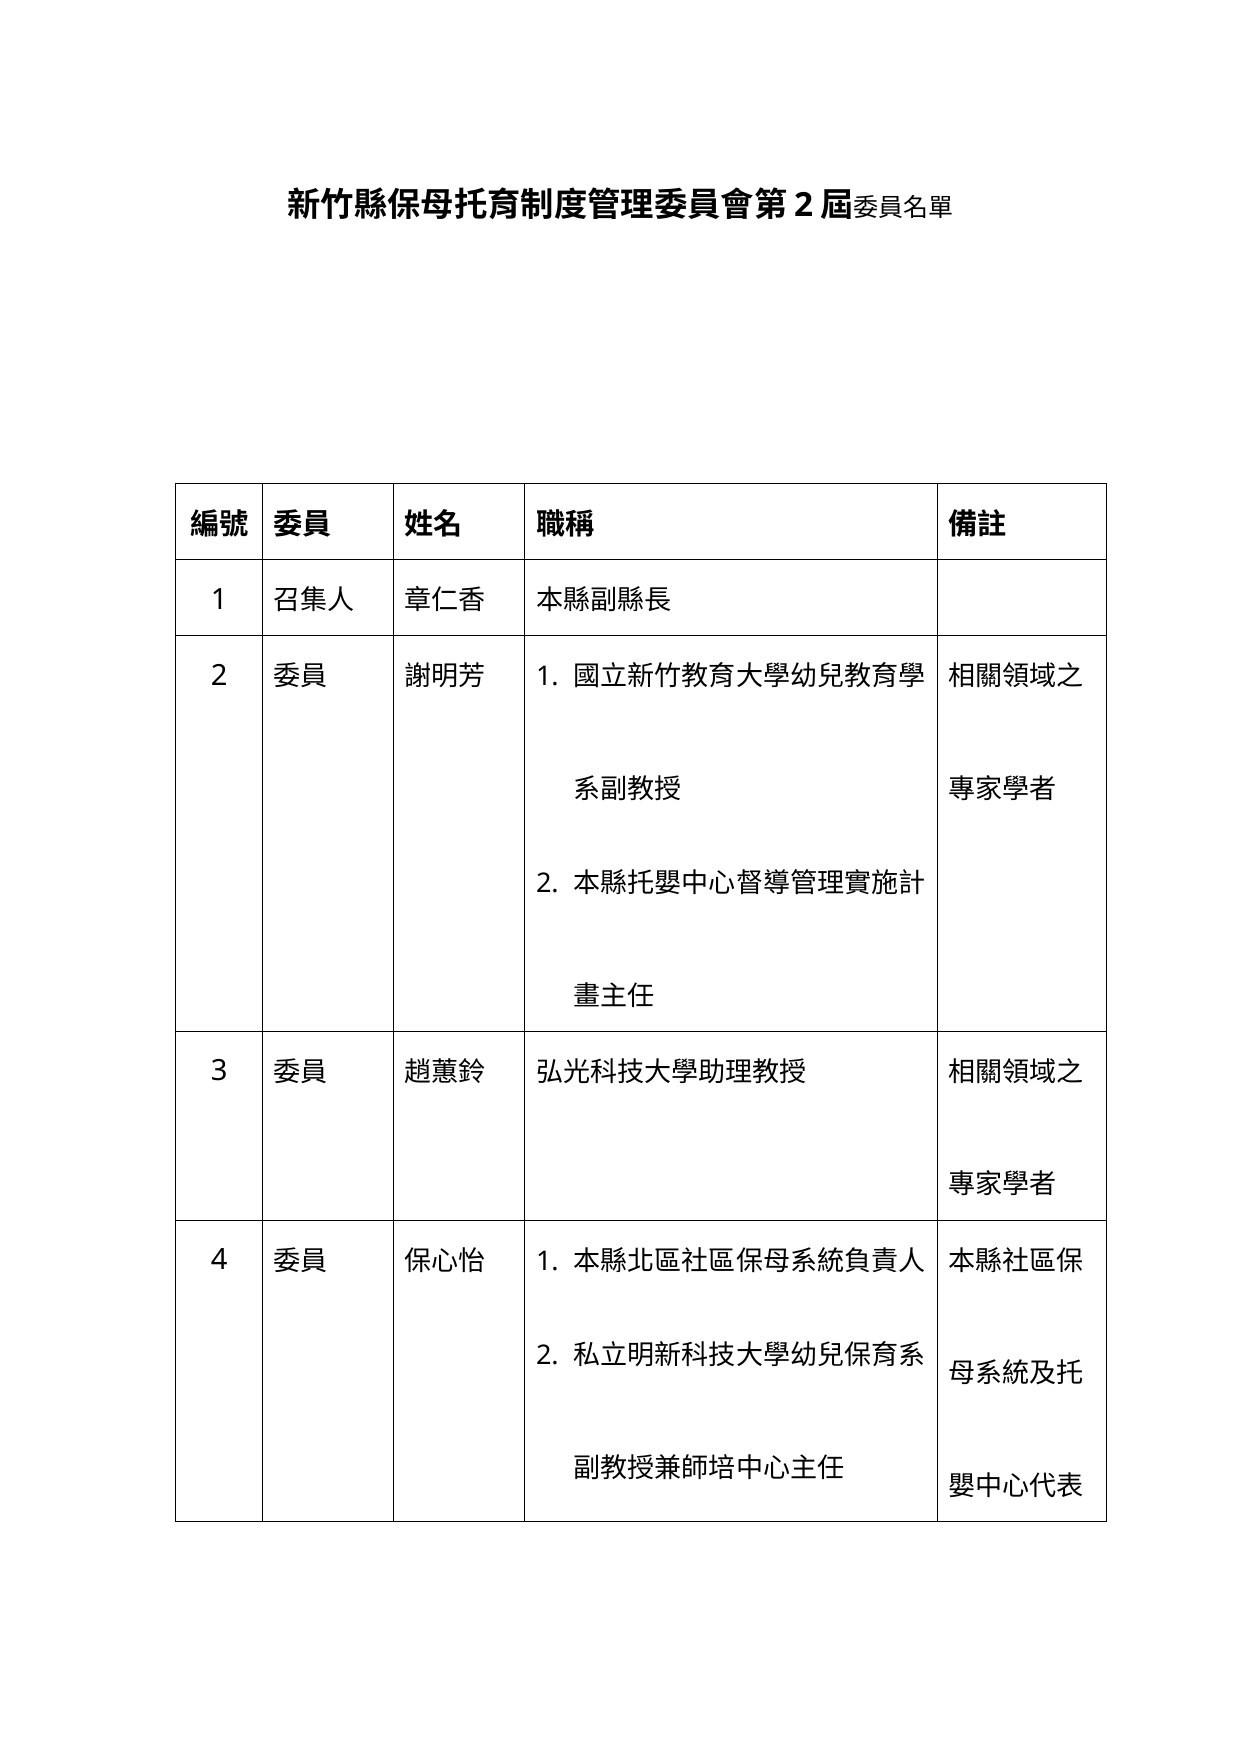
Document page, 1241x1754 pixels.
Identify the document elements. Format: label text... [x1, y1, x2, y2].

table_header 委員 [263, 484, 393, 559]
table_cell 委員 [263, 1221, 393, 1521]
table_cell 委員 [263, 1032, 393, 1219]
table_header 備註 [938, 484, 1106, 559]
table_cell 3 [176, 1032, 262, 1219]
table_cell 趙蕙鈴 [394, 1032, 524, 1219]
table_header 姓名 [394, 484, 524, 559]
table_header 職稱 [525, 484, 937, 559]
table_cell [938, 560, 1106, 635]
table_cell 4 [176, 1221, 262, 1521]
table_cell 本縣社區保母系統及托嬰中心代表 [938, 1221, 1106, 1521]
table_cell 召集人 [263, 560, 393, 635]
table_cell 本縣北區社區保母系統負責人 私立明新科技大學幼兒保育系副教授兼師培中心主任 [525, 1221, 937, 1521]
table_cell 本縣副縣長 [525, 560, 937, 635]
table_cell 保心怡 [394, 1221, 524, 1521]
table_cell 相關領域之專家學者 [938, 636, 1106, 1031]
table_cell 弘光科技大學助理教授 [525, 1032, 937, 1219]
table_cell 委員 [263, 636, 393, 1031]
table_cell 謝明芳 [394, 636, 524, 1031]
table_header 編號 [176, 484, 262, 559]
text 新竹縣保母托育制度管理委員會第2屆委員名單 [187, 164, 1053, 239]
table_cell 1 [176, 560, 262, 635]
table_cell 國立新竹教育大學幼兒教育學系副教授 本縣托嬰中心督導管理實施計畫主任 [525, 636, 937, 1031]
table_cell 2 [176, 636, 262, 1031]
table_cell 相關領域之專家學者 [938, 1032, 1106, 1219]
table_cell 章仁香 [394, 560, 524, 635]
